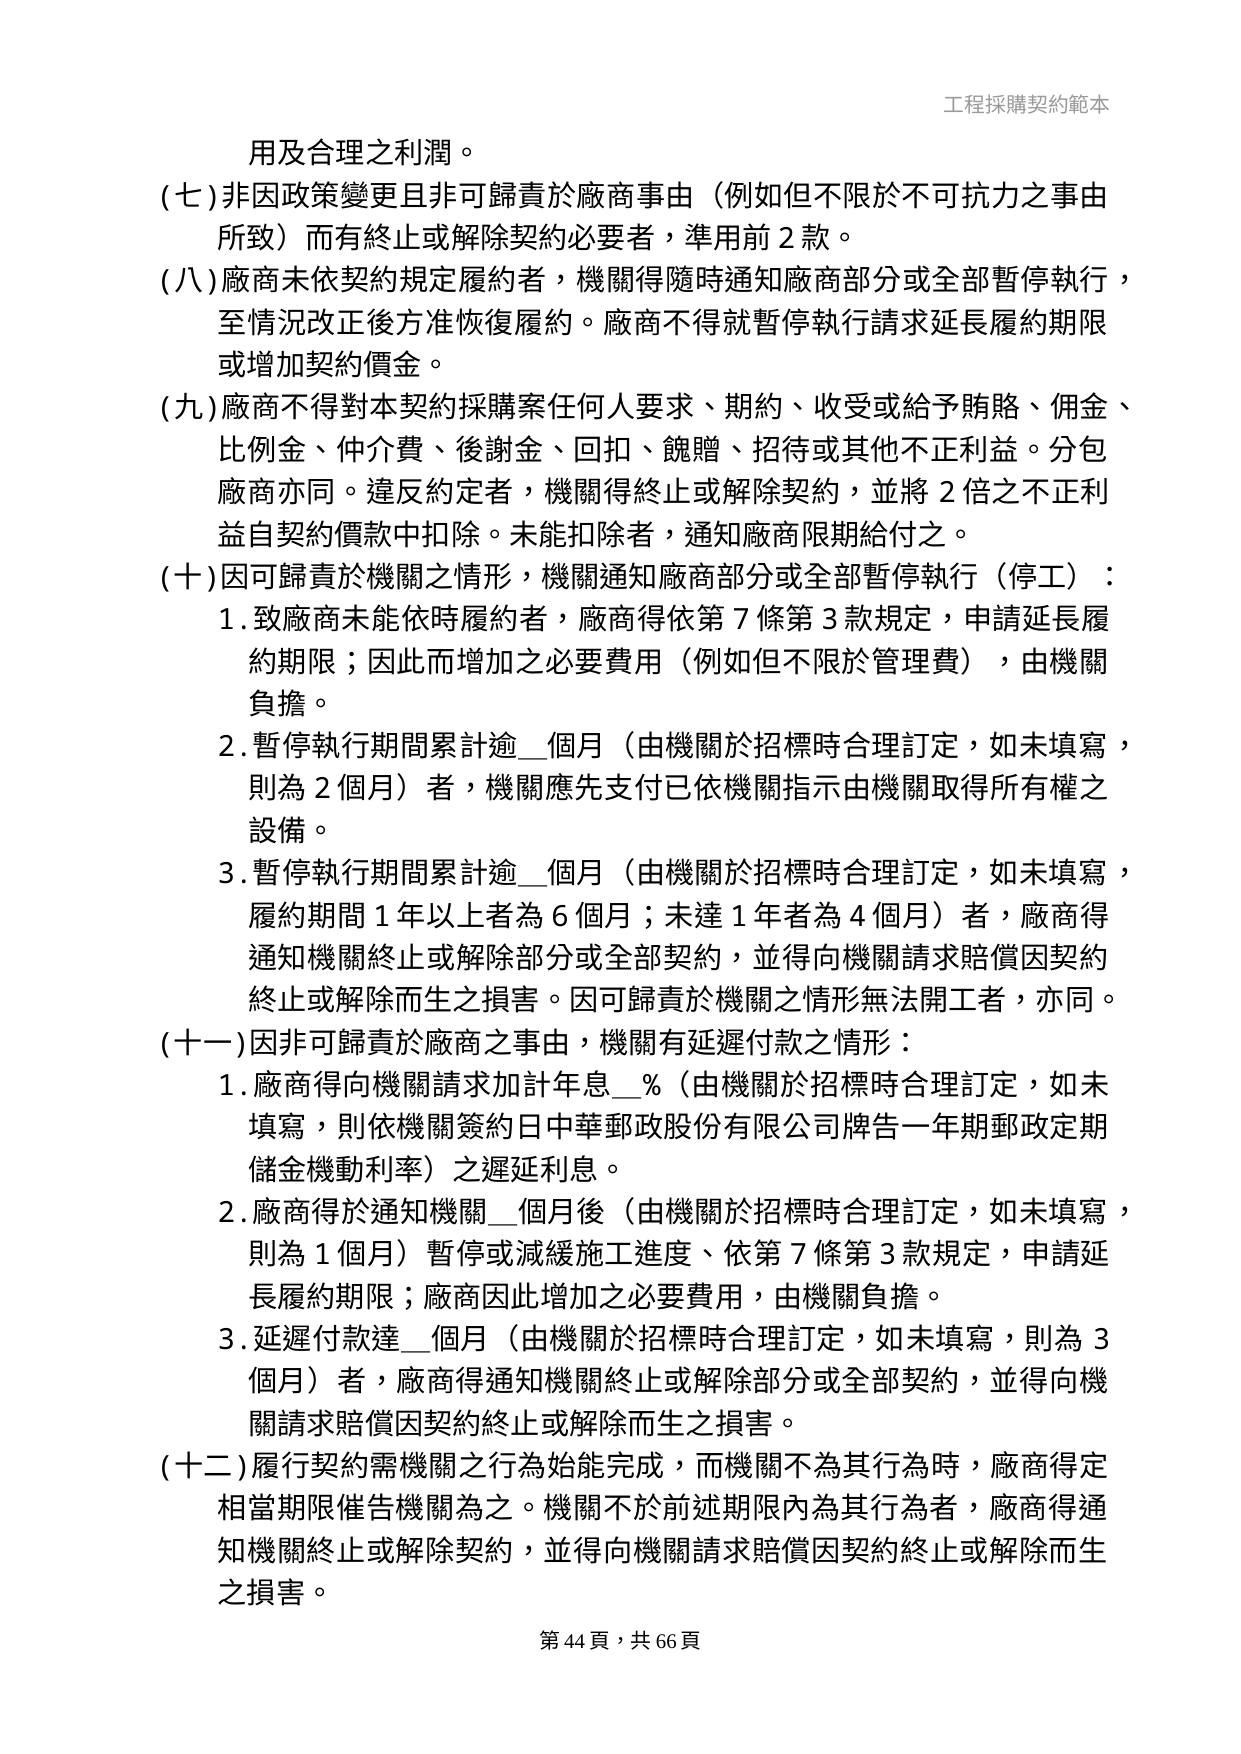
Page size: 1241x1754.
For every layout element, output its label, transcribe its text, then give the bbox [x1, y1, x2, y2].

text 3.暫停執行期間累計逾＿個月（由機關於招標時合理訂定，如未填寫，履約期間1年以上者為6個月；未達1年者為4個月）者，廠商得通知機關終止或解除部分或全部契約，並得向機關請求賠償因契約終止或解除而生之損害。因可歸責於機關之情形無法開工者，亦同。 [217, 850, 1110, 1019]
text 1.廠商得向機關請求加計年息＿%（由機關於招標時合理訂定，如未填寫，則依機關簽約日中華郵政股份有限公司牌告一年期郵政定期儲金機動利率）之遲延利息。 [217, 1062, 1110, 1188]
text 2.暫停執行期間累計逾＿個月（由機關於招標時合理訂定，如未填寫，則為2個月）者，機關應先支付已依機關指示由機關取得所有權之設備。 [217, 723, 1110, 850]
text 2.廠商得於通知機關＿個月後（由機關於招標時合理訂定，如未填寫，則為1個月）暫停或減緩施工進度、依第7條第3款規定，申請延長履約期限；廠商因此增加之必要費用，由機關負擔。 [217, 1188, 1110, 1316]
text (十一)因非可歸責於廠商之事由，機關有延遲付款之情形： [156, 1019, 1110, 1062]
text 1.致廠商未能依時履約者，廠商得依第7條第3款規定，申請延長履約期限；因此而增加之必要費用（例如但不限於管理費），由機關負擔。 [217, 596, 1110, 723]
text (十二)履行契約需機關之行為始能完成，而機關不為其行為時，廠商得定相當期限催告機關為之。機關不於前述期限內為其行為者，廠商得通知機關終止或解除契約，並得向機關請求賠償因契約終止或解除而生之損害。 [156, 1443, 1110, 1612]
text (十)因可歸責於機關之情形，機關通知廠商部分或全部暫停執行（停工）： [156, 553, 1110, 596]
text 用及合理之利潤。 [217, 130, 1110, 172]
text (八)廠商未依契約規定履約者，機關得隨時通知廠商部分或全部暫停執行，至情況改正後方准恢復履約。廠商不得就暫停執行請求延長履約期限或增加契約價金。 [156, 257, 1110, 384]
text 3.延遲付款達＿個月（由機關於招標時合理訂定，如未填寫，則為3個月）者，廠商得通知機關終止或解除部分或全部契約，並得向機關請求賠償因契約終止或解除而生之損害。 [217, 1316, 1110, 1443]
text (九)廠商不得對本契約採購案任何人要求、期約、收受或給予賄賂、佣金、比例金、仲介費、後謝金、回扣、餽贈、招待或其他不正利益。分包廠商亦同。違反約定者，機關得終止或解除契約，並將2倍之不正利益自契約價款中扣除。未能扣除者，通知廠商限期給付之。 [156, 384, 1110, 553]
text (七)非因政策變更且非可歸責於廠商事由（例如但不限於不可抗力之事由所致）而有終止或解除契約必要者，準用前2款。 [156, 172, 1110, 257]
